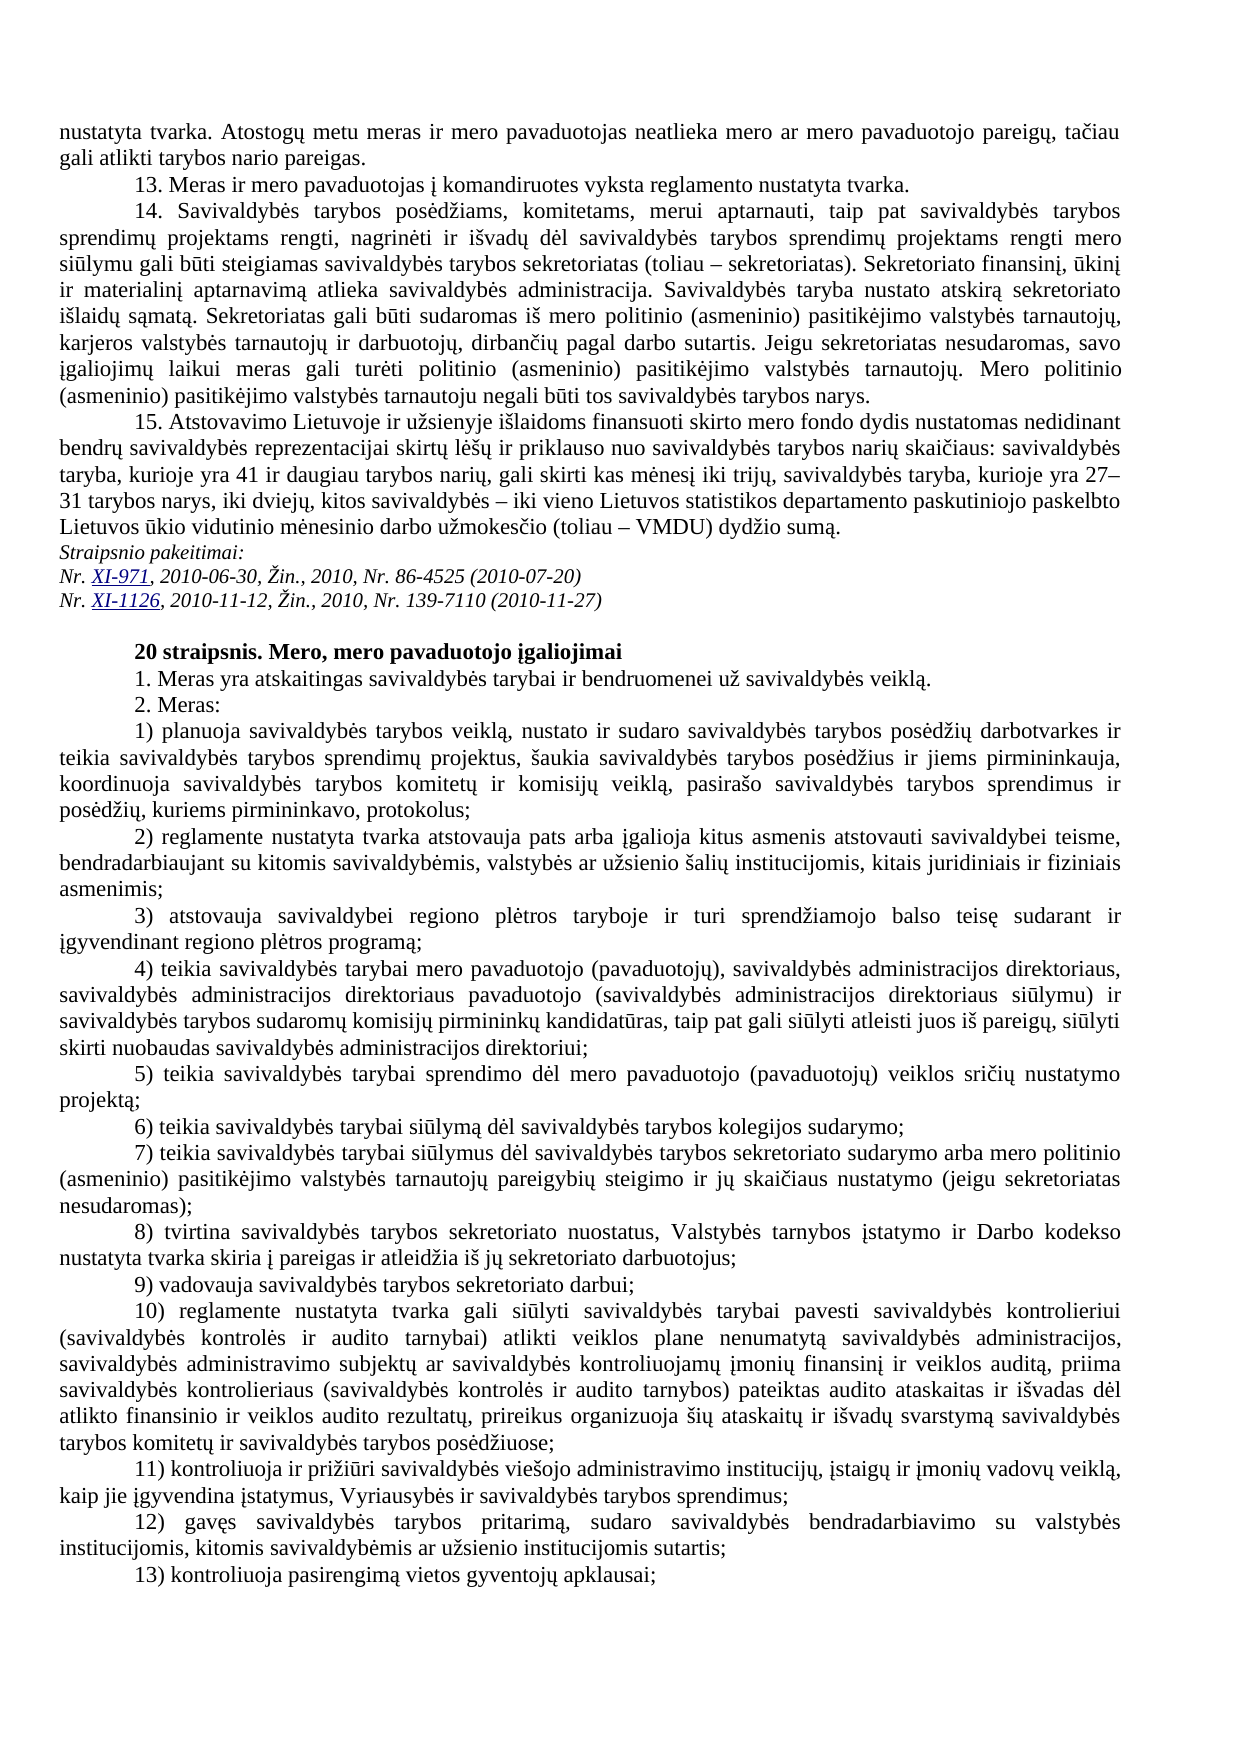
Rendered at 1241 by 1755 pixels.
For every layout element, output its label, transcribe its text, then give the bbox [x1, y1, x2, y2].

text 3) atstovauja savivaldybei regiono plėtros taryboje ir turi sprendžiamojo balso teisę sudarant ir įgyvendinant regiono plėtros programą; [59, 902, 1122, 954]
text 13. Meras ir mero pavaduotojas į komandiruotes vyksta reglamento nustatyta tvarka. [59, 171, 1122, 197]
text 8) tvirtina savivaldybės tarybos sekretoriato nuostatus, Valstybės tarnybos įstatymo ir Darbo kodekso nustatyta tvarka skiria į pareigas ir atleidžia iš jų sekretoriato darbuotojus; [59, 1218, 1122, 1271]
text 2) reglamente nustatyta tvarka atstovauja pats arba įgalioja kitus asmenis atstovauti savivaldybei teisme, bendradarbiaujant su kitomis savivaldybėmis, valstybės ar užsienio šalių institucijomis, kitais juridiniais ir fiziniais asmenimis; [59, 823, 1122, 902]
text 4) teikia savivaldybės tarybai mero pavaduotojo (pavaduotojų), savivaldybės administracijos direktoriaus, savivaldybės administracijos direktoriaus pavaduotojo (savivaldybės administracijos direktoriaus siūlymu) ir savivaldybės tarybos sudaromų komisijų pirmininkų kandidatūras, taip pat gali siūlyti atleisti juos iš pareigų, siūlyti skirti nuobaudas savivaldybės administracijos direktoriui; [59, 954, 1122, 1060]
text 12) gavęs savivaldybės tarybos pritarimą, sudaro savivaldybės bendradarbiavimo su valstybės institucijomis, kitomis savivaldybėmis ar užsienio institucijomis sutartis; [59, 1508, 1122, 1561]
text 11) kontroliuoja ir prižiūri savivaldybės viešojo administravimo institucijų, įstaigų ir įmonių vadovų veiklą, kaip jie įgyvendina įstatymus, Vyriausybės ir savivaldybės tarybos sprendimus; [59, 1455, 1122, 1508]
text 1) planuoja savivaldybės tarybos veiklą, nustato ir sudaro savivaldybės tarybos posėdžių darbotvarkes ir teikia savivaldybės tarybos sprendimų projektus, šaukia savivaldybės tarybos posėdžius ir jiems pirmininkauja, koordinuoja savivaldybės tarybos komitetų ir komisijų veiklą, pasirašo savivaldybės tarybos sprendimus ir posėdžių, kuriems pirmininkavo, protokolus; [59, 717, 1122, 823]
text Nr. XI-971, 2010-06-30, Žin., 2010, Nr. 86-4525 (2010-07-20) [59, 564, 1122, 588]
text Nr. XI-1126, 2010-11-12, Žin., 2010, Nr. 139-7110 (2010-11-27) [59, 588, 1122, 612]
text 20 straipsnis. Mero, mero pavaduotojo įgaliojimai [59, 638, 1122, 665]
text 14. Savivaldybės tarybos posėdžiams, komitetams, merui aptarnauti, taip pat savivaldybės tarybos sprendimų projektams rengti, nagrinėti ir išvadų dėl savivaldybės tarybos sprendimų projektams rengti mero siūlymu gali būti steigiamas savivaldybės tarybos sekretoriatas (toliau – sekretoriatas). Sekretoriato finansinį, ūkinį ir materialinį aptarnavimą atlieka savivaldybės administracija. Savivaldybės taryba nustato atskirą sekretoriato išlaidų sąmatą. Sekretoriatas gali būti sudaromas iš mero politinio (asmeninio) pasitikėjimo valstybės tarnautojų, karjeros valstybės tarnautojų ir darbuotojų, dirbančių pagal darbo sutartis. Jeigu sekretoriatas nesudaromas, savo įgaliojimų laikui meras gali turėti politinio (asmeninio) pasitikėjimo valstybės tarnautojų. Mero politinio (asmeninio) pasitikėjimo valstybės tarnautoju negali būti tos savivaldybės tarybos narys. [59, 197, 1122, 408]
text 6) teikia savivaldybės tarybai siūlymą dėl savivaldybės tarybos kolegijos sudarymo; [59, 1113, 1122, 1139]
text 10) reglamente nustatyta tvarka gali siūlyti savivaldybės tarybai pavesti savivaldybės kontrolieriui (savivaldybės kontrolės ir audito tarnybai) atlikti veiklos plane nenumatytą savivaldybės administracijos, savivaldybės administravimo subjektų ar savivaldybės kontroliuojamų įmonių finansinį ir veiklos auditą, priima savivaldybės kontrolieriaus (savivaldybės kontrolės ir audito tarnybos) pateiktas audito ataskaitas ir išvadas dėl atlikto finansinio ir veiklos audito rezultatų, prireikus organizuoja šių ataskaitų ir išvadų svarstymą savivaldybės tarybos komitetų ir savivaldybės tarybos posėdžiuose; [59, 1297, 1122, 1455]
text 1. Meras yra atskaitingas savivaldybės tarybai ir bendruomenei už savivaldybės veiklą. [59, 665, 1122, 691]
text Straipsnio pakeitimai: [59, 540, 1122, 564]
text nustatyta tvarka. Atostogų metu meras ir mero pavaduotojas neatlieka mero ar mero pavaduotojo pareigų, tačiau gali atlikti tarybos nario pareigas. [59, 118, 1122, 171]
text 5) teikia savivaldybės tarybai sprendimo dėl mero pavaduotojo (pavaduotojų) veiklos sričių nustatymo projektą; [59, 1060, 1122, 1113]
text 15. Atstovavimo Lietuvoje ir užsienyje išlaidoms finansuoti skirto mero fondo dydis nustatomas nedidinant bendrų savivaldybės reprezentacijai skirtų lėšų ir priklauso nuo savivaldybės tarybos narių skaičiaus: savivaldybės taryba, kurioje yra 41 ir daugiau tarybos narių, gali skirti kas mėnesį iki trijų, savivaldybės taryba, kurioje yra 27–31 tarybos narys, iki dviejų, kitos savivaldybės – iki vieno Lietuvos statistikos departamento paskutiniojo paskelbto Lietuvos ūkio vidutinio mėnesinio darbo užmokesčio (toliau – VMDU) dydžio sumą. [59, 408, 1122, 540]
text 2. Meras: [59, 691, 1122, 717]
text 9) vadovauja savivaldybės tarybos sekretoriato darbui; [59, 1271, 1122, 1297]
text 7) teikia savivaldybės tarybai siūlymus dėl savivaldybės tarybos sekretoriato sudarymo arba mero politinio (asmeninio) pasitikėjimo valstybės tarnautojų pareigybių steigimo ir jų skaičiaus nustatymo (jeigu sekretoriatas nesudaromas); [59, 1139, 1122, 1218]
text 13) kontroliuoja pasirengimą vietos gyventojų apklausai; [59, 1561, 1122, 1587]
